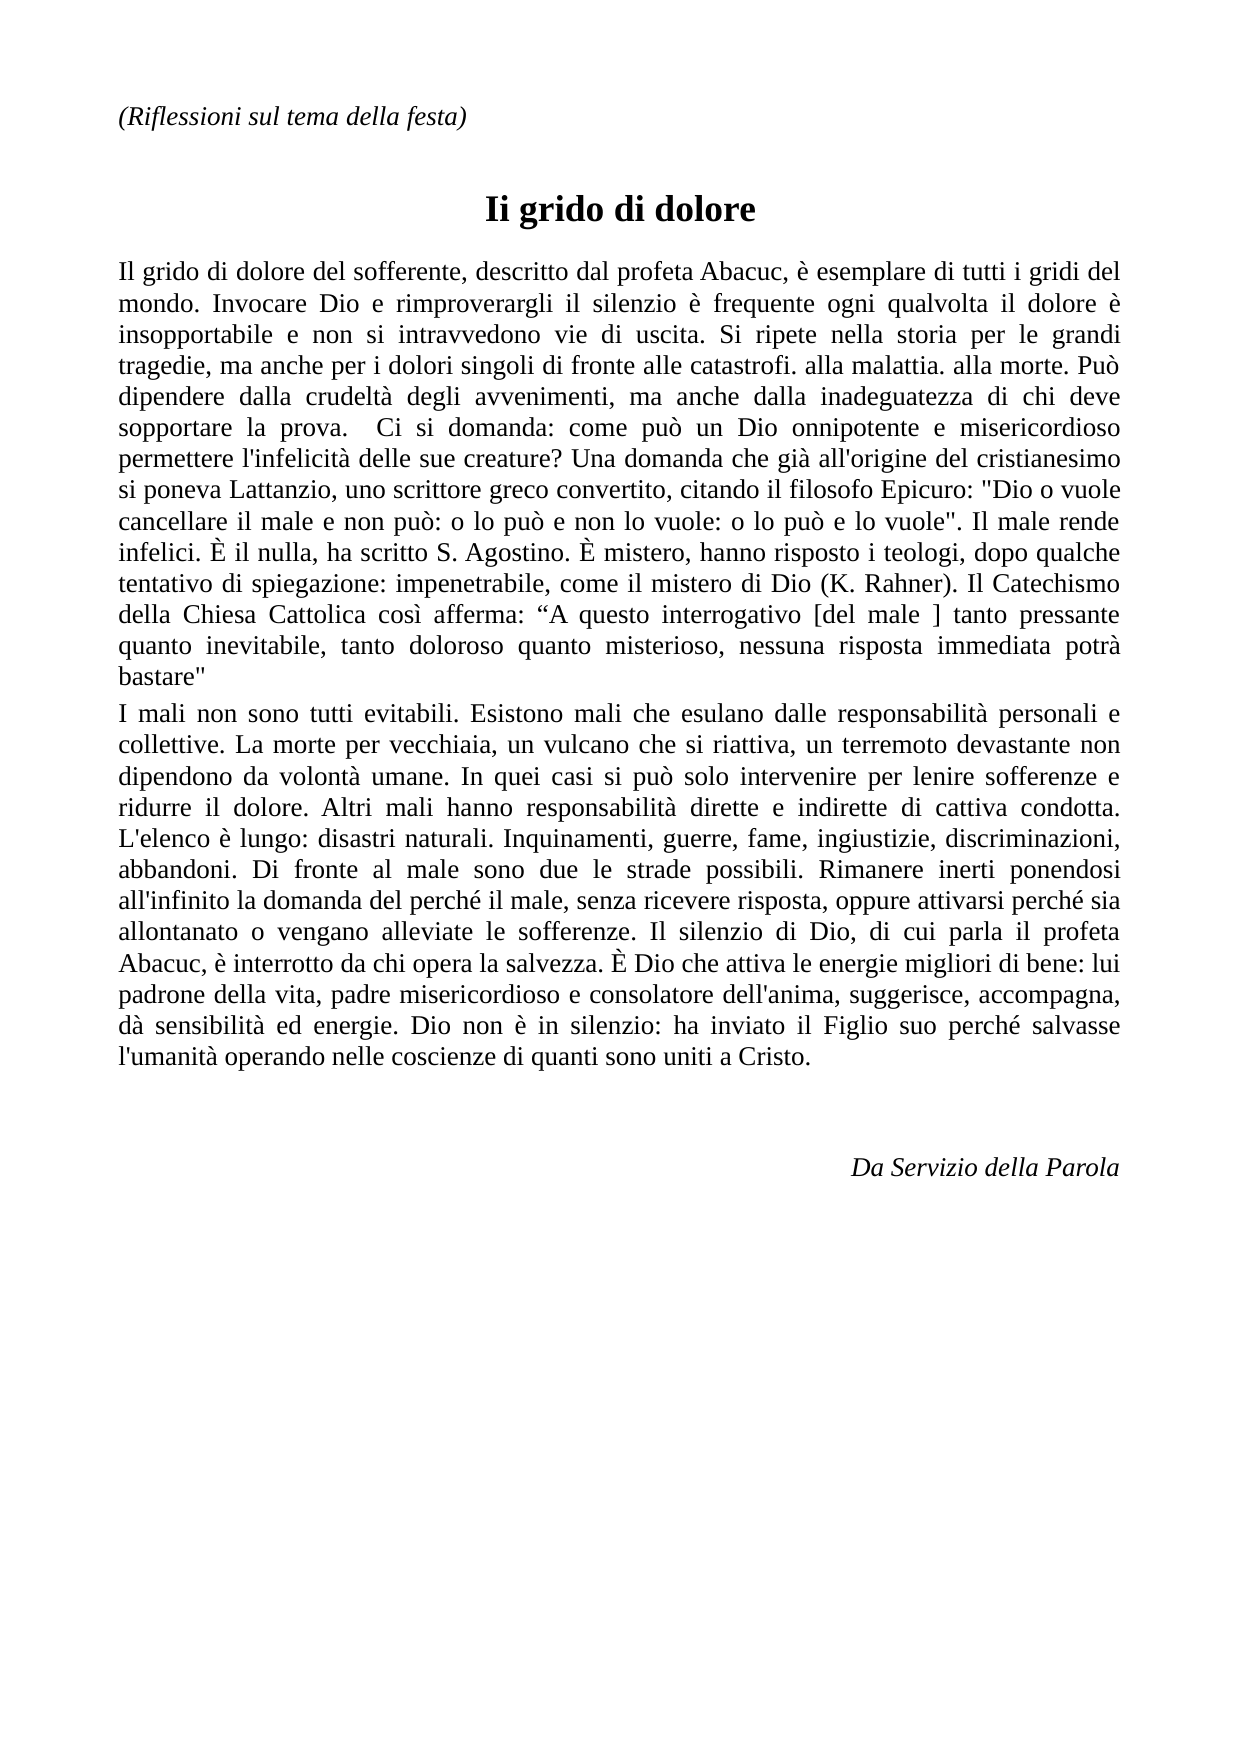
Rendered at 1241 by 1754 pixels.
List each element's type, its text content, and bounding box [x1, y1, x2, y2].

text (Riflessioni sul tema della festa) [118, 100, 1122, 131]
subtitle Ii grido di dolore [118, 186, 1122, 229]
text Il grido di dolore del sofferente, descritto dal profeta Abacuc, è esemplare di tutti i gridi del mondo. Invocare Dio e rimproverargli il silenzio è frequente ogni qualvolta il dolore è insopportabile e non si intravvedono vie di uscita. Si ripete nella storia per le grandi tragedie, ma anche per i dolori singoli di fronte alle catastrofi. alla malattia. alla morte. Può dipendere dalla crudeltà degli avvenimenti, ma anche dalla inadeguatezza di chi deve sopportare la prova. Ci si domanda: come può un Dio onnipotente e misericordioso permettere l'infelicità delle sue creature? Una domanda che già all'origine del cristianesimo si poneva Lattanzio, uno scrittore greco convertito, citando il filosofo Epicuro: "Dio o vuole cancellare il male e non può: o lo può e non lo vuole: o lo può e lo vuole". Il male rende infelici. È il nulla, ha scritto S. Agostino. È mistero, hanno risposto i teologi, dopo qualche tentativo di spiegazione: impenetrabile, come il mistero di Dio (K. Rahner). Il Catechismo della Chiesa Cattolica così afferma: “A questo interrogativo [del male ] tanto pressante quanto inevitabile, tanto doloroso quanto misterioso, nessuna risposta immediata potrà bastare" [118, 256, 1122, 692]
text Da Servizio della Parola [118, 1151, 1122, 1182]
text I mali non sono tutti evitabili. Esistono mali che esulano dalle responsabilità personali e collettive. La morte per vecchiaia, un vulcano che si riattiva, un terremoto devastante non dipendono da volontà umane. In quei casi si può solo intervenire per lenire sofferenze e ridurre il dolore. Altri mali hanno responsabilità dirette e indirette di cattiva condotta. L'elenco è lungo: disastri naturali. Inquinamenti, guerre, fame, ingiustizie, discriminazioni, abbandoni. Di fronte al male sono due le strade possibili. Rimanere inerti ponendosi all'infinito la domanda del perché il male, senza ricevere risposta, oppure attivarsi perché sia allontanato o vengano alleviate le sofferenze. Il silenzio di Dio, di cui parla il profeta Abacuc, è interrotto da chi opera la salvezza. È Dio che attiva le energie migliori di bene: lui padrone della vita, padre misericordioso e consolatore dell'anima, suggerisce, accompagna, dà sensibilità ed energie. Dio non è in silenzio: ha inviato il Figlio suo perché salvasse l'umanità operando nelle coscienze di quanti sono uniti a Cristo. [118, 697, 1122, 1071]
